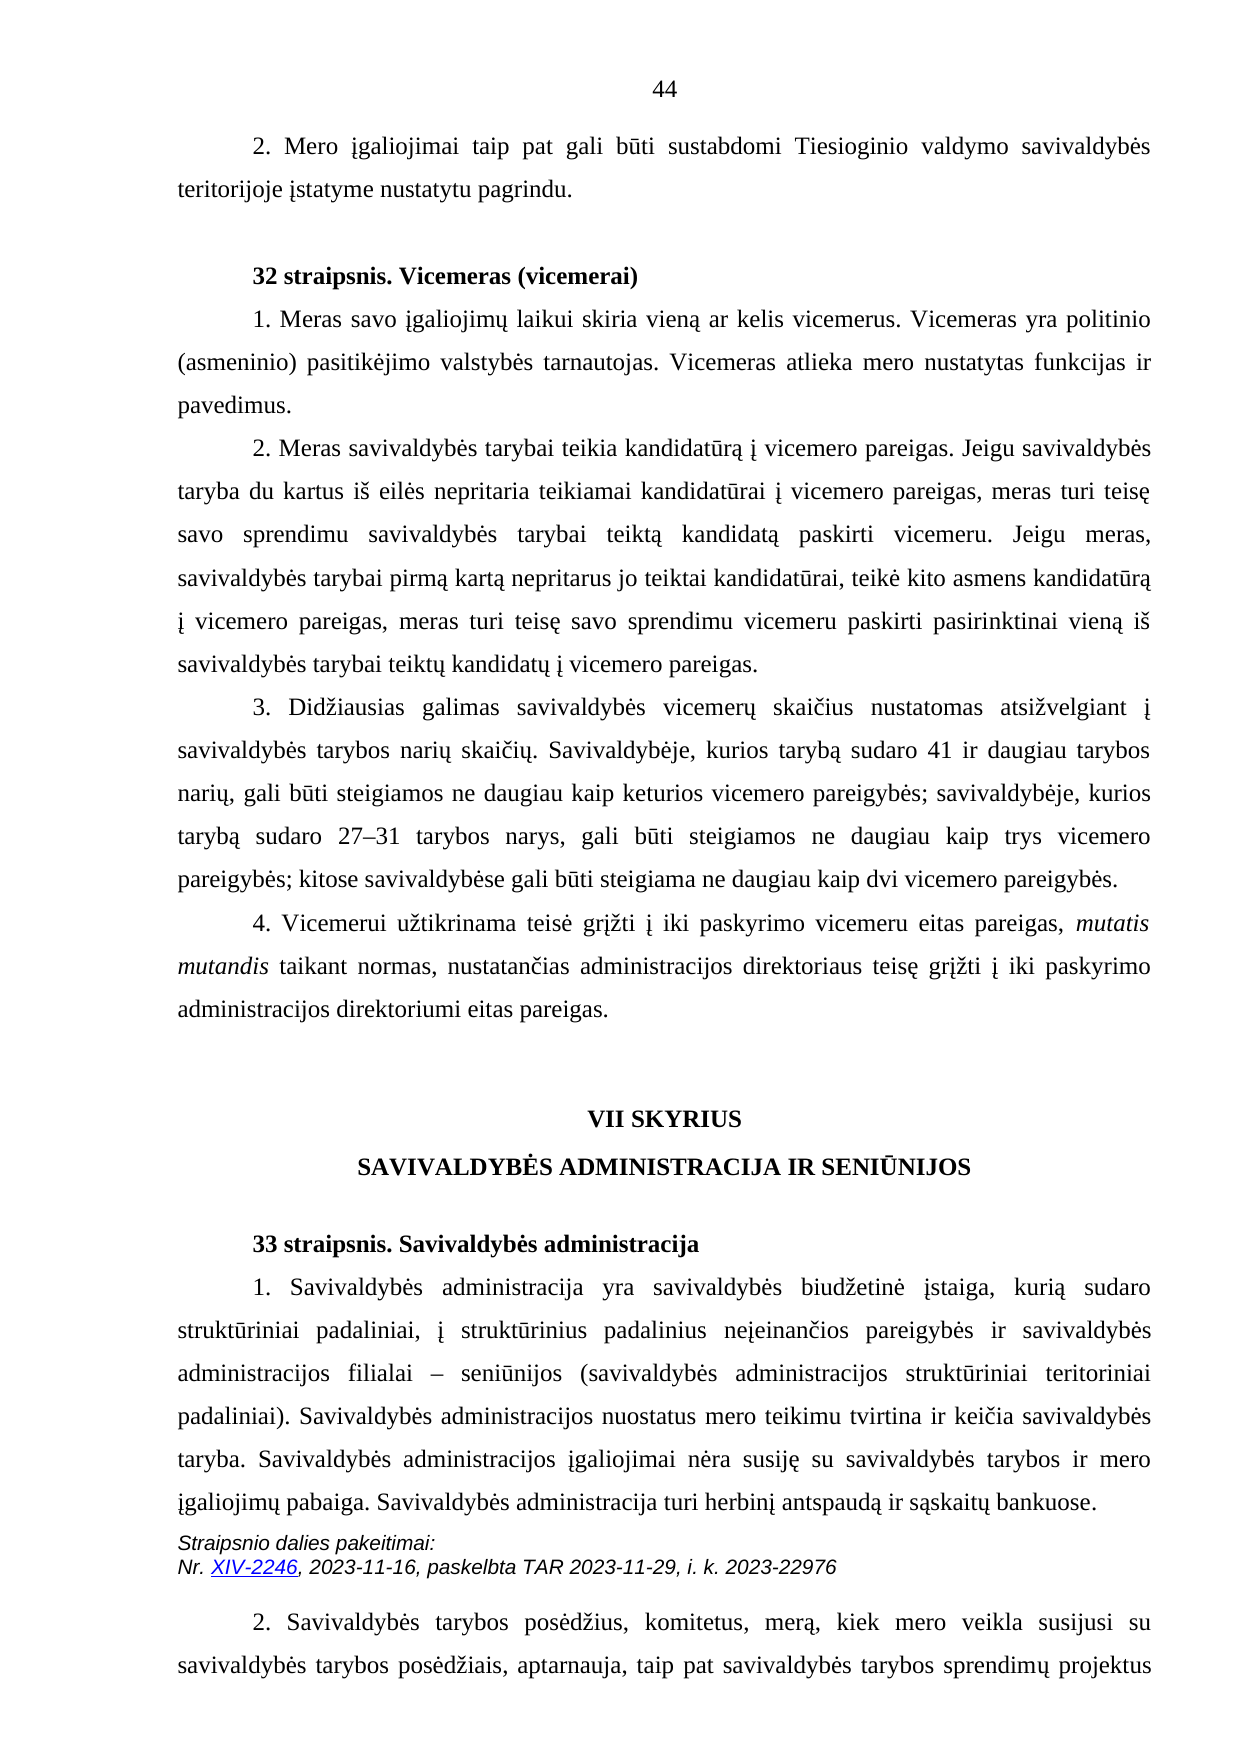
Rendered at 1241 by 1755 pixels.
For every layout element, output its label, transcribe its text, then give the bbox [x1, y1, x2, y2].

text 4. Vicemerui užtikrinama teisė grįžti į iki paskyrimo vicemeru eitas pareigas, mutatis mutandis taikant normas, nustatančias administracijos direktoriaus teisę grįžti į iki paskyrimo administracijos direktoriumi eitas pareigas. [177, 908, 1152, 1023]
text 32 straipsnis. Vicemeras (vicemerai) [177, 261, 1152, 289]
text 2. Mero įgaliojimai taip pat gali būti sustabdomi Tiesioginio valdymo savivaldybės teritorijoje įstatyme nustatytu pagrindu. [177, 131, 1152, 203]
text 1. Savivaldybės administracija yra savivaldybės biudžetinė įstaiga, kurią sudaro struktūriniai padaliniai, į struktūrinius padalinius neįeinančios pareigybės ir savivaldybės administracijos filialai – seniūnijos (savivaldybės administracijos struktūriniai teritoriniai padaliniai). Savivaldybės administracijos nuostatus mero teikimu tvirtina ir keičia savivaldybės taryba. Savivaldybės administracijos įgaliojimai nėra susiję su savivaldybės tarybos ir mero įgaliojimų pabaiga. Savivaldybės administracija turi herbinį antspaudą ir sąskaitų bankuose. [177, 1272, 1152, 1516]
text SAVIVALDYBĖS ADMINISTRACIJA IR SENIŪNIJOS [177, 1133, 1152, 1181]
text 1. Meras savo įgaliojimų laikui skiria vieną ar kelis vicemerus. Vicemeras yra politinio (asmeninio) pasitikėjimo valstybės tarnautojas. Vicemeras atlieka mero nustatytas funkcijas ir pavedimus. [177, 304, 1152, 419]
text VII SKYRIUS [177, 1085, 1152, 1133]
text 33 straipsnis. Savivaldybės administracija [177, 1229, 1152, 1257]
text 3. Didžiausias galimas savivaldybės vicemerų skaičius nustatomas atsižvelgiant į savivaldybės tarybos narių skaičių. Savivaldybėje, kurios tarybą sudaro 41 ir daugiau tarybos narių, gali būti steigiamos ne daugiau kaip keturios vicemero pareigybės; savivaldybėje, kurios tarybą sudaro 27–31 tarybos narys, gali būti steigiamos ne daugiau kaip trys vicemero pareigybės; kitose savivaldybėse gali būti steigiama ne daugiau kaip dvi vicemero pareigybės. [177, 692, 1152, 893]
text 2. Meras savivaldybės tarybai teikia kandidatūrą į vicemero pareigas. Jeigu savivaldybės taryba du kartus iš eilės nepritaria teikiamai kandidatūrai į vicemero pareigas, meras turi teisę savo sprendimu savivaldybės tarybai teiktą kandidatą paskirti vicemeru. Jeigu meras, savivaldybės tarybai pirmą kartą nepritarus jo teiktai kandidatūrai, teikė kito asmens kandidatūrą į vicemero pareigas, meras turi teisę savo sprendimu vicemeru paskirti pasirinktinai vieną iš savivaldybės tarybai teiktų kandidatų į vicemero pareigas. [177, 433, 1152, 678]
text Straipsnio dalies pakeitimai: [177, 1531, 1152, 1554]
text 2. Savivaldybės tarybos posėdžius, komitetus, merą, kiek mero veikla susijusi su savivaldybės tarybos posėdžiais, aptarnauja, taip pat savivaldybės tarybos sprendimų projektus [177, 1607, 1152, 1679]
text Nr. XIV-2246, 2023-11-16, paskelbta TAR 2023-11-29, i. k. 2023-22976 [177, 1554, 1152, 1578]
